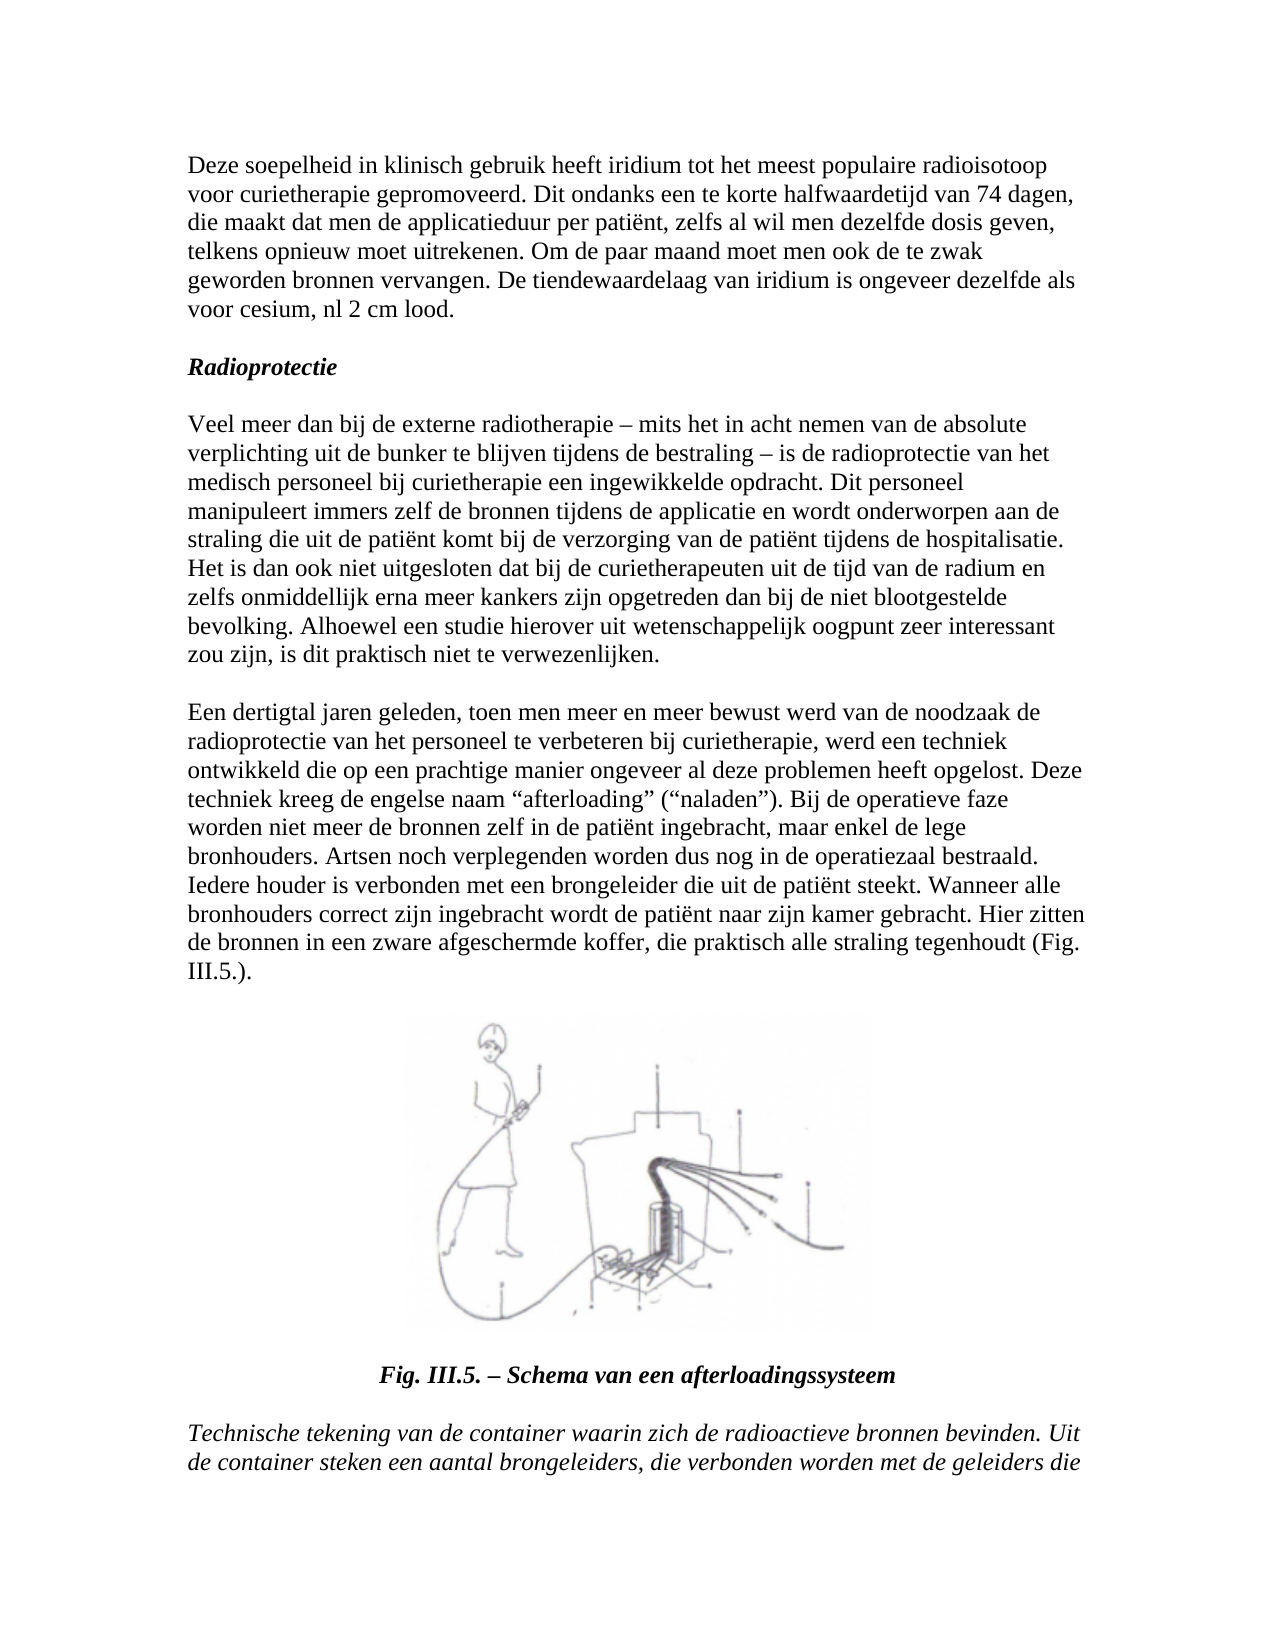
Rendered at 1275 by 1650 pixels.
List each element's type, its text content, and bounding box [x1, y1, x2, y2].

text Een dertigtal jaren geleden, toen men meer en meer bewust werd van de noodzaak de radioprotectie van het personeel te verbeteren bij curietherapie, werd een techniek ontwikkeld die op een prachtige manier ongeveer al deze problemen heeft opgelost. Deze techniek kreeg de engelse naam “afterloading” (“naladen”). Bij de operatieve faze worden niet meer de bronnen zelf in de patiënt ingebracht, maar enkel de lege bronhouders. Artsen noch verplegenden worden dus nog in de operatiezaal bestraald. Iedere houder is verbonden met een brongeleider die uit de patiënt steekt. Wanneer alle bronhouders correct zijn ingebracht wordt de patiënt naar zijn kamer gebracht. Hier zitten de bronnen in een zware afgeschermde koffer, die praktisch alle straling tegenhoudt (Fig. III.5.). [187, 697, 1087, 985]
text Fig. III.5. – Schema van een afterloadingssysteem [187, 1361, 1087, 1389]
text Radioprotectie [187, 352, 1087, 380]
text Veel meer dan bij de externe radiotherapie – mits het in acht nemen van de absolute verplichting uit de bunker te blijven tijdens de bestraling – is de radioprotectie van het medisch personeel bij curietherapie een ingewikkelde opdracht. Dit personeel manipuleert immers zelf de bronnen tijdens de applicatie en wordt onderworpen aan de straling die uit de patiënt komt bij de verzorging van de patiënt tijdens de hospitalisatie. Het is dan ook niet uitgesloten dat bij de curietherapeuten uit de tijd van de radium en zelfs onmiddellijk erna meer kankers zijn opgetreden dan bij de niet blootgestelde bevolking. Alhoewel een studie hierover uit wetenschappelijk oogpunt zeer interessant zou zijn, is dit praktisch niet te verwezenlijken. [187, 409, 1087, 668]
text Technische tekening van de container waarin zich de radioactieve bronnen bevinden. Uit de container steken een aantal brongeleiders, die verbonden worden met de geleiders die [187, 1418, 1087, 1476]
text Deze soepelheid in klinisch gebruik heeft iridium tot het meest populaire radioisotoop voor curietherapie gepromoveerd. Dit ondanks een te korte halfwaardetijd van 74 dagen, die maakt dat men de applicatieduur per patiënt, zelfs al wil men dezelfde dosis geven, telkens opnieuw moet uitrekenen. Om de paar maand moet men ook de te zwak geworden bronnen vervangen. De tiendewaardelaag van iridium is ongeveer dezelfde als voor cesium, nl 2 cm lood. [187, 150, 1087, 322]
picture [403, 1014, 872, 1332]
